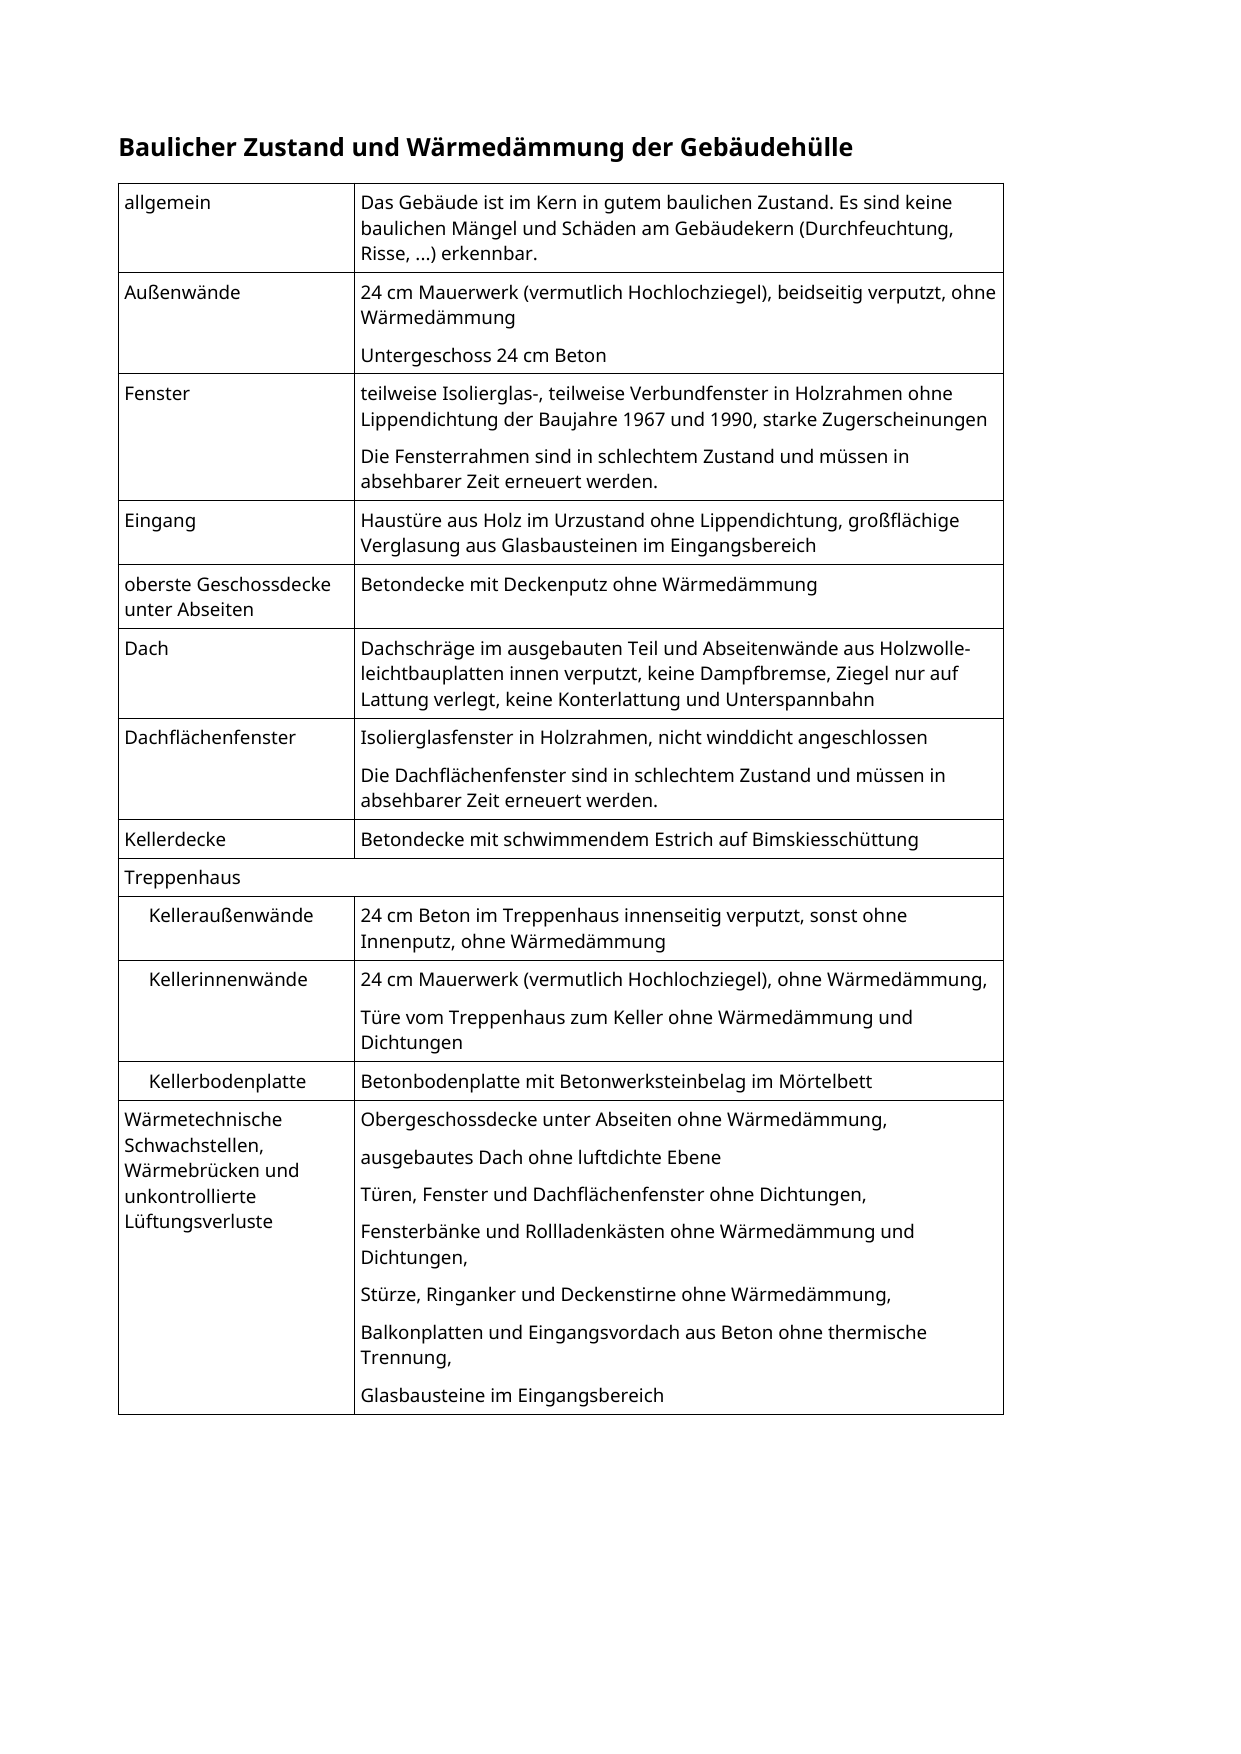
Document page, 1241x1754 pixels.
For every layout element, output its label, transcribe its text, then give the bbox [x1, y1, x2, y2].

table_cell Betonbodenplatte mit Betonwerksteinbelag im Mörtelbett [355, 1062, 1003, 1099]
table_cell Betondecke mit schwimmendem Estrich auf Bimskiesschüttung [355, 820, 1003, 857]
table_cell oberste Geschossdecke unter Abseiten [119, 565, 354, 628]
table_cell Wärmetechnische Schwachstellen, Wärmebrücken und unkontrollierte Lüftungsverluste [119, 1101, 354, 1413]
table_cell Dach [119, 629, 354, 718]
table_cell 24 cm Beton im Treppenhaus innenseitig verputzt, sonst ohne Innenputz, ohne Wärmedämmung [355, 897, 1003, 960]
table_cell Fenster [119, 374, 354, 500]
table_cell 24 cm Mauerwerk (vermutlich Hochlochziegel), beidseitig verputzt, ohne Wärmedämmung Untergeschoss 24 cm Beton [355, 273, 1003, 373]
text Baulicher Zustand und Wärmedämmung der Gebäudehülle [118, 130, 1122, 164]
table_cell Haustüre aus Holz im Urzustand ohne Lippendichtung, großflächige Verglasung aus Glasbausteinen im Eingangsbereich [355, 501, 1003, 564]
table_cell Dachflächenfenster [119, 719, 354, 819]
table_cell Isolierglasfenster in Holzrahmen, nicht winddicht angeschlossen Die Dachflächenfenster sind in schlechtem Zustand und müssen in absehbarer Zeit erneuert werden. [355, 719, 1003, 819]
table_cell Betondecke mit Deckenputz ohne Wärmedämmung [355, 565, 1003, 628]
table_cell Kellerbodenplatte [119, 1062, 354, 1099]
table_cell Kellerdecke [119, 820, 354, 857]
table_cell Obergeschossdecke unter Abseiten ohne Wärmedämmung, ausgebautes Dach ohne luftdichte Ebene Türen, Fenster und Dachflächenfenster ohne Dichtungen, Fensterbänke und Rollladenkästen ohne Wärmedämmung und Dichtungen, Stürze, Ringanker und Deckenstirne ohne Wärmedämmung, Balkonplatten und Eingangsvordach aus Beton ohne thermische Trennung, Glasbausteine im Eingangsbereich [355, 1101, 1003, 1413]
table_cell Kelleraußenwände [119, 897, 354, 960]
table_cell Dachschräge im ausgebauten Teil und Abseitenwände aus Holzwolle-leichtbauplatten innen verputzt, keine Dampfbremse, Ziegel nur auf Lattung verlegt, keine Konterlattung und Unterspannbahn [355, 629, 1003, 718]
table_cell Außenwände [119, 273, 354, 373]
table_header Das Gebäude ist im Kern in gutem baulichen Zustand. Es sind keine baulichen Mängel und Schäden am Gebäudekern (Durchfeuchtung, Risse, ...) erkennbar. [355, 184, 1003, 272]
table_cell 24 cm Mauerwerk (vermutlich Hochlochziegel), ohne Wärmedämmung, Türe vom Treppenhaus zum Keller ohne Wärmedämmung und Dichtungen [355, 961, 1003, 1061]
table_header allgemein [119, 184, 354, 272]
table_cell teilweise Isolierglas-, teilweise Verbundfenster in Holzrahmen ohne Lippendichtung der Baujahre 1967 und 1990, starke Zugerscheinungen Die Fensterrahmen sind in schlechtem Zustand und müssen in absehbarer Zeit erneuert werden. [355, 374, 1003, 500]
table_cell Kellerinnenwände [119, 961, 354, 1061]
table_cell Eingang [119, 501, 354, 564]
table_cell Treppenhaus [119, 859, 1003, 896]
